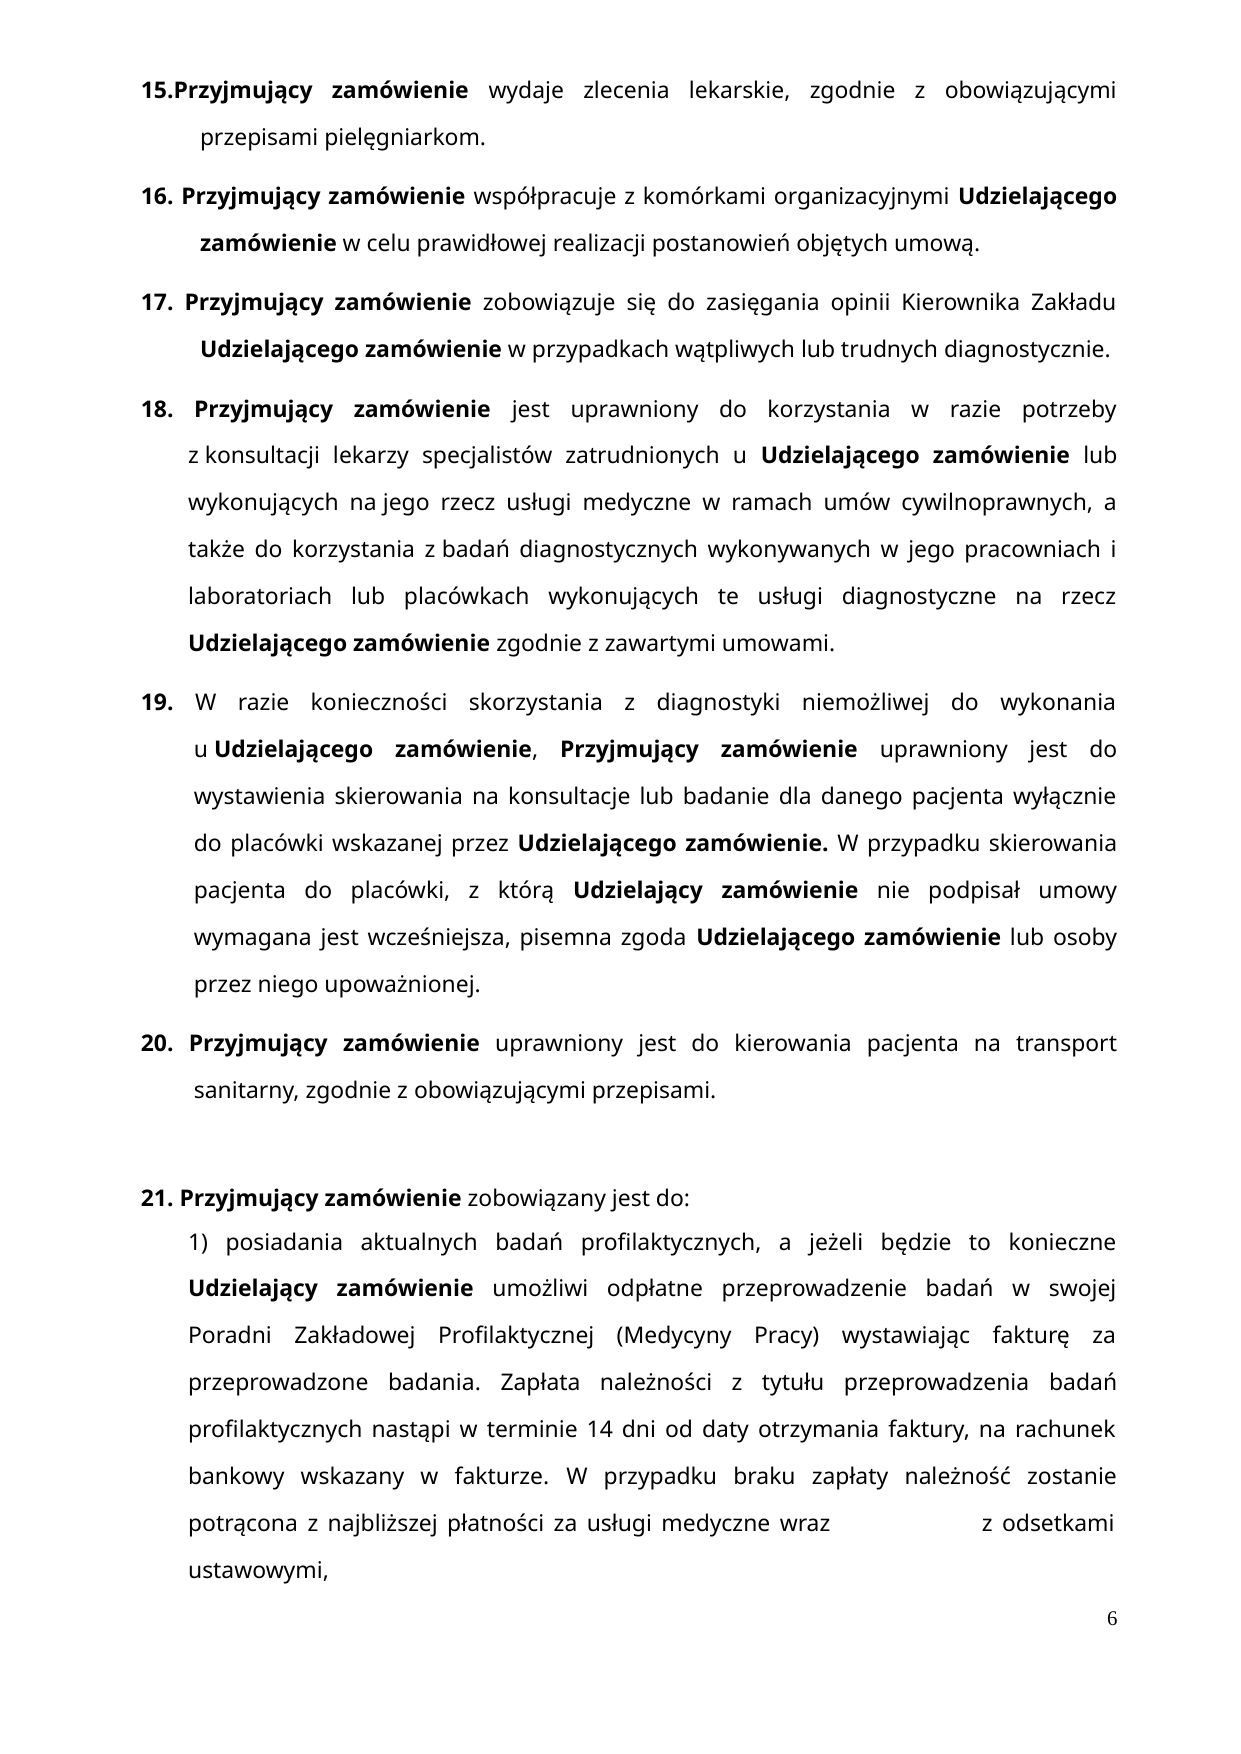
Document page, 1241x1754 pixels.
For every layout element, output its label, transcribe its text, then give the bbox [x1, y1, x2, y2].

text 21. Przyjmujący zamówienie zobowiązany jest do: [141, 1182, 1117, 1213]
text 18. Przyjmujący zamówienie jest uprawniony do korzystania w razie potrzeby z konsultacji lekarzy specjalistów zatrudnionych u Udzielającego zamówienie lub wykonujących na jego rzecz usługi medyczne w ramach umów cywilnoprawnych, a także do korzystania z badań diagnostycznych wykonywanych w jego pracowniach i laboratoriach lub placówkach wykonujących te usługi diagnostyczne na rzecz Udzielającego zamówienie zgodnie z zawartymi umowami. [141, 392, 1117, 658]
text 20. Przyjmujący zamówienie uprawniony jest do kierowania pacjenta na transport sanitarny, zgodnie z obowiązującymi przepisami. [141, 1027, 1117, 1105]
text 15.Przyjmujący zamówienie wydaje zlecenia lekarskie, zgodnie z obowiązującymi przepisami pielęgniarkom. [141, 74, 1117, 152]
text 19. W razie konieczności skorzystania z diagnostyki niemożliwej do wykonania u Udzielającego zamówienie, Przyjmujący zamówienie uprawniony jest do wystawienia skierowania na konsultacje lub badanie dla danego pacjenta wyłącznie do placówki wskazanej przez Udzielającego zamówienie. W przypadku skierowania pacjenta do placówki, z którą Udzielający zamówienie nie podpisał umowy wymagana jest wcześniejsza, pisemna zgoda Udzielającego zamówienie lub osoby przez niego upoważnionej. [141, 686, 1117, 999]
text 17. Przyjmujący zamówienie zobowiązuje się do zasięgania opinii Kierownika Zakładu Udzielającego zamówienie w przypadkach wątpliwych lub trudnych diagnostycznie. [141, 286, 1117, 364]
text 16. Przyjmujący zamówienie współpracuje z komórkami organizacyjnymi Udzielającego zamówienie w celu prawidłowej realizacji postanowień objętych umową. [141, 180, 1117, 258]
text 1) posiadania aktualnych badań profilaktycznych, a jeżeli będzie to konieczne Udzielający zamówienie umożliwi odpłatne przeprowadzenie badań w swojej Poradni Zakładowej Profilaktycznej (Medycyny Pracy) wystawiając fakturę za przeprowadzone badania. Zapłata należności z tytułu przeprowadzenia badań profilaktycznych nastąpi w terminie 14 dni od daty otrzymania faktury, na rachunek bankowy wskazany w fakturze. W przypadku braku zapłaty należność zostanie potrącona z najbliższej płatności za usługi medyczne wraz z odsetkami ustawowymi, [188, 1225, 1117, 1585]
